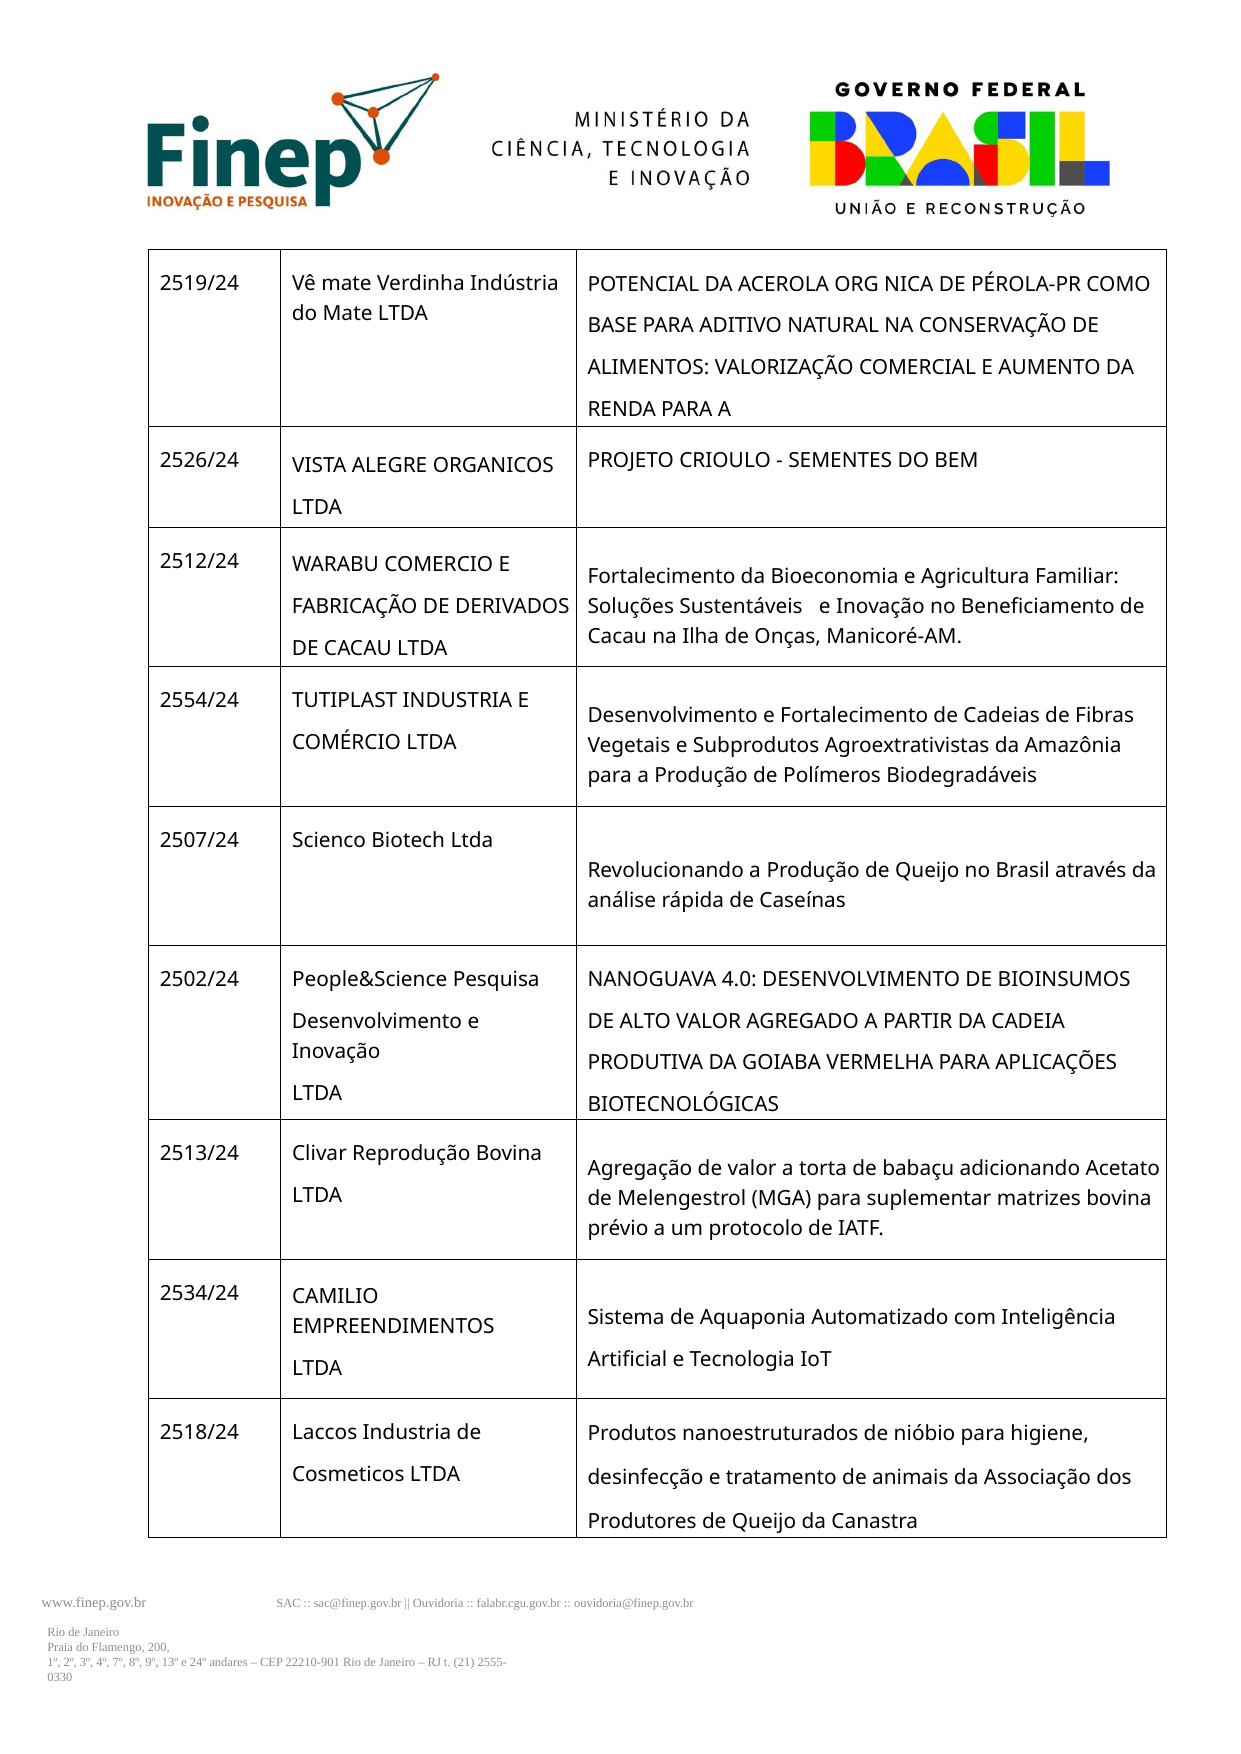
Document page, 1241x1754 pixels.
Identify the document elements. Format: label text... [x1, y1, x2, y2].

table_cell Produtos nanoestruturados de nióbio para higiene, desinfecção e tratamento de animais da Associação dos Produtores de Queijo da Canastra [577, 1399, 1166, 1537]
table_cell PROJETO CRIOULO - SEMENTES DO BEM [577, 427, 1166, 527]
table_cell Desenvolvimento e Fortalecimento de Cadeias de Fibras Vegetais e Subprodutos Agroextrativistas da Amazônia para a Produção de Polímeros Biodegradáveis [577, 667, 1166, 806]
table_cell 2519/24 [149, 250, 280, 426]
table_cell 2518/24 [149, 1399, 280, 1537]
table_cell Agregação de valor a torta de babaçu adicionando Acetato de Melengestrol (MGA) para suplementar matrizes bovina prévio a um protocolo de IATF. [577, 1120, 1166, 1258]
table_cell Sistema de Aquaponia Automatizado com Inteligência Artificial e Tecnologia IoT [577, 1260, 1166, 1398]
table_cell Fortalecimento da Bioeconomia e Agricultura Familiar: Soluções Sustentáveis e Inovação no Beneficiamento de Cacau na Ilha de Onças, Manicoré-AM. [577, 528, 1166, 666]
table_cell Laccos Industria de Cosmeticos LTDA [281, 1399, 576, 1537]
table_cell 2534/24 [149, 1260, 280, 1398]
table_cell 2526/24 [149, 427, 280, 527]
table_cell People&Science Pesquisa Desenvolvimento e Inovação LTDA [281, 946, 576, 1119]
table_cell 2554/24 [149, 667, 280, 806]
table_cell Revolucionando a Produção de Queijo no Brasil através da análise rápida de Caseínas [577, 807, 1166, 945]
table_cell 2502/24 [149, 946, 280, 1119]
table_cell TUTIPLAST INDUSTRIA E COMÉRCIO LTDA [281, 667, 576, 806]
table_cell 2507/24 [149, 807, 280, 945]
table_cell POTENCIAL DA ACEROLA ORG NICA DE PÉROLA-PR COMO BASE PARA ADITIVO NATURAL NA CONSERVAÇÃO DE ALIMENTOS: VALORIZAÇÃO COMERCIAL E AUMENTO DA RENDA PARA A [577, 250, 1166, 426]
table_cell CAMILIO EMPREENDIMENTOS LTDA [281, 1260, 576, 1398]
table_cell NANOGUAVA 4.0: DESENVOLVIMENTO DE BIOINSUMOS DE ALTO VALOR AGREGADO A PARTIR DA CADEIA PRODUTIVA DA GOIABA VERMELHA PARA APLICAÇÕES BIOTECNOLÓGICAS [577, 946, 1166, 1119]
table_cell Scienco Biotech Ltda [281, 807, 576, 945]
table_cell 2513/24 [149, 1120, 280, 1258]
table_cell Clivar Reprodução Bovina LTDA [281, 1120, 576, 1258]
table_cell VISTA ALEGRE ORGANICOS LTDA [281, 427, 576, 527]
table_cell 2512/24 [149, 528, 280, 666]
table_cell WARABU COMERCIO E FABRICAÇÃO DE DERIVADOS DE CACAU LTDA [281, 528, 576, 666]
table_cell Vê mate Verdinha Indústria do Mate LTDA [281, 250, 576, 426]
